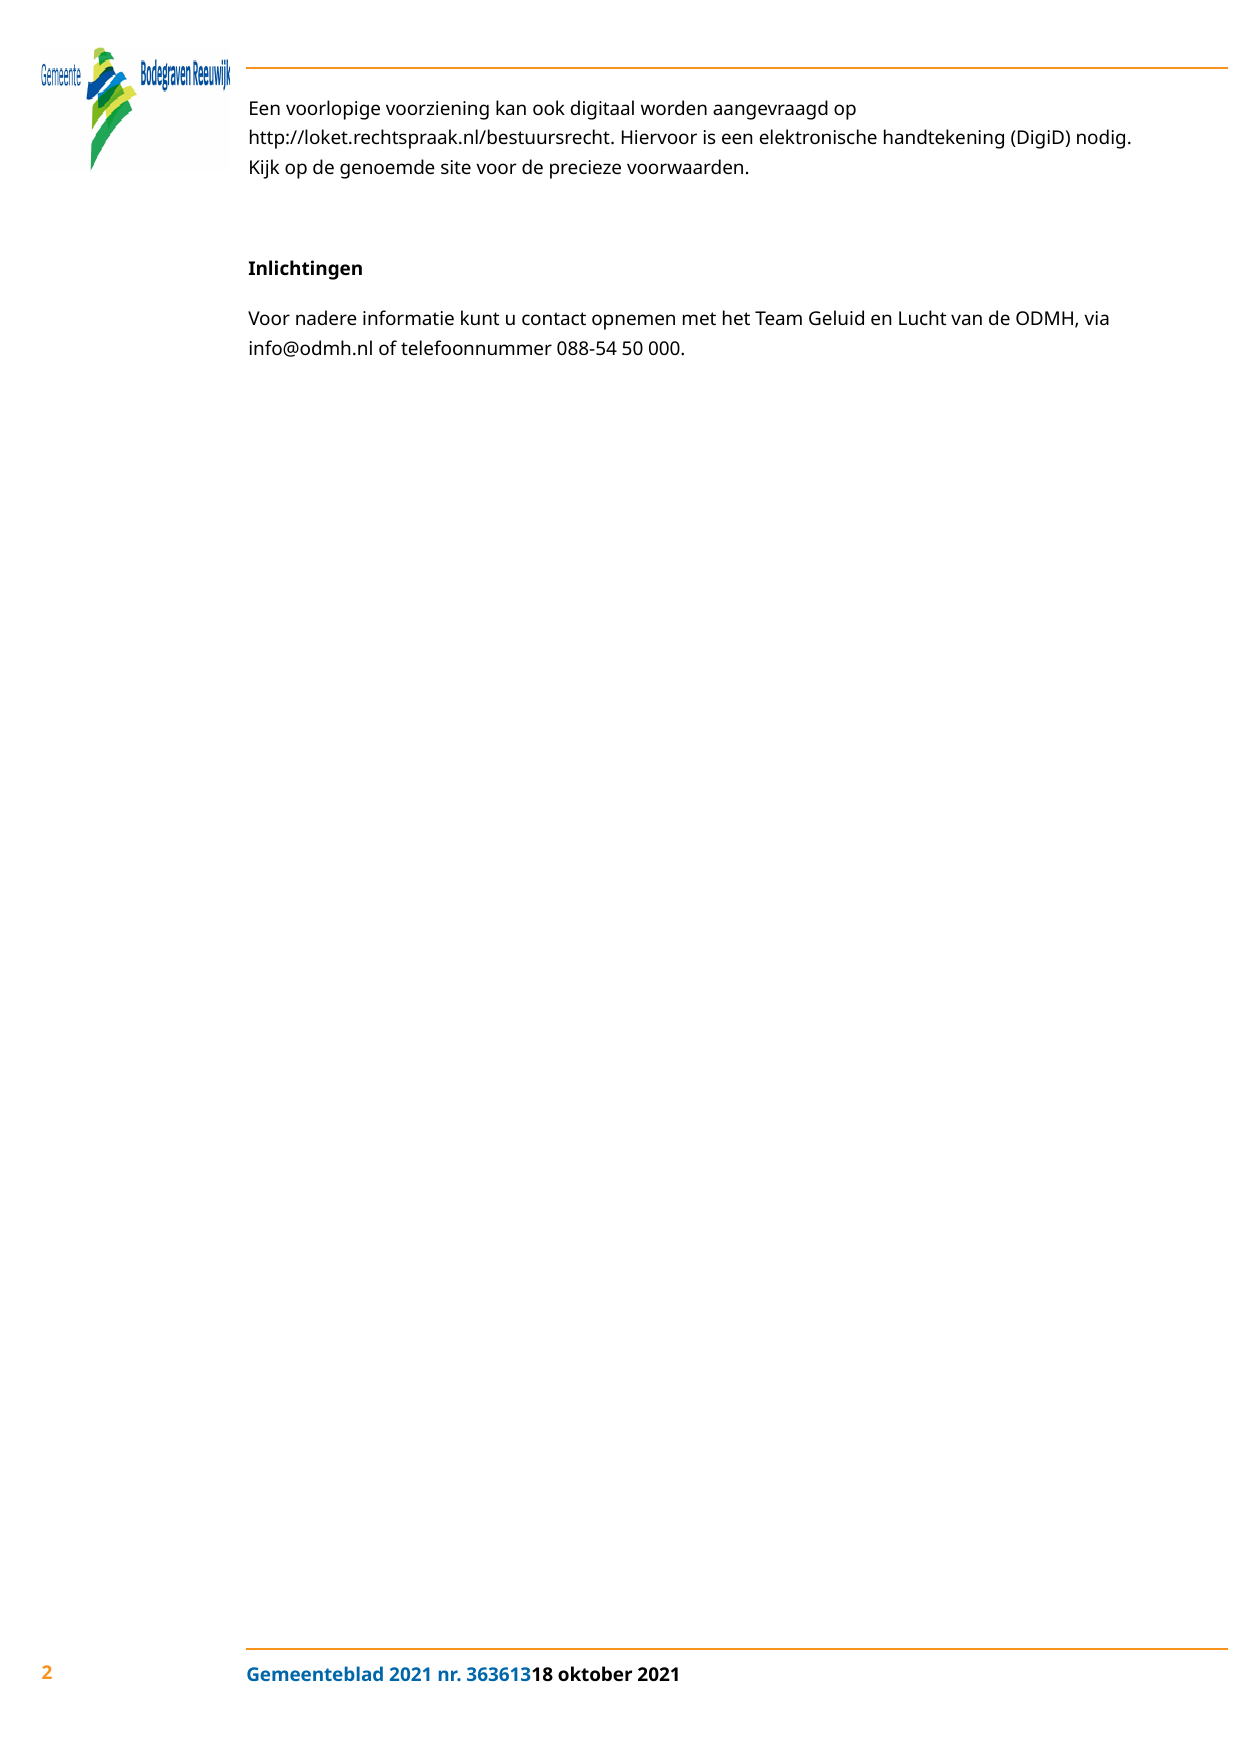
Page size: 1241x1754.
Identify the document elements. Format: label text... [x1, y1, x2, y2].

text Inlichtingen [248, 255, 1152, 281]
text Een voorlopige voorziening kan ook digitaal worden aangevraagd op http://loket.rechtspraak.nl/bestuursrecht. Hiervoor is een elektronische handtekening (DigiD) nodig. Kijk op de genoemde site voor de precieze voorwaarden. [248, 95, 1152, 180]
text Voor nadere informatie kunt u contact opnemen met het Team Geluid en Lucht van de ODMH, via info@odmh.nl of telefoonnummer 088-54 50 000. [248, 305, 1152, 361]
picture [41, 47, 231, 172]
